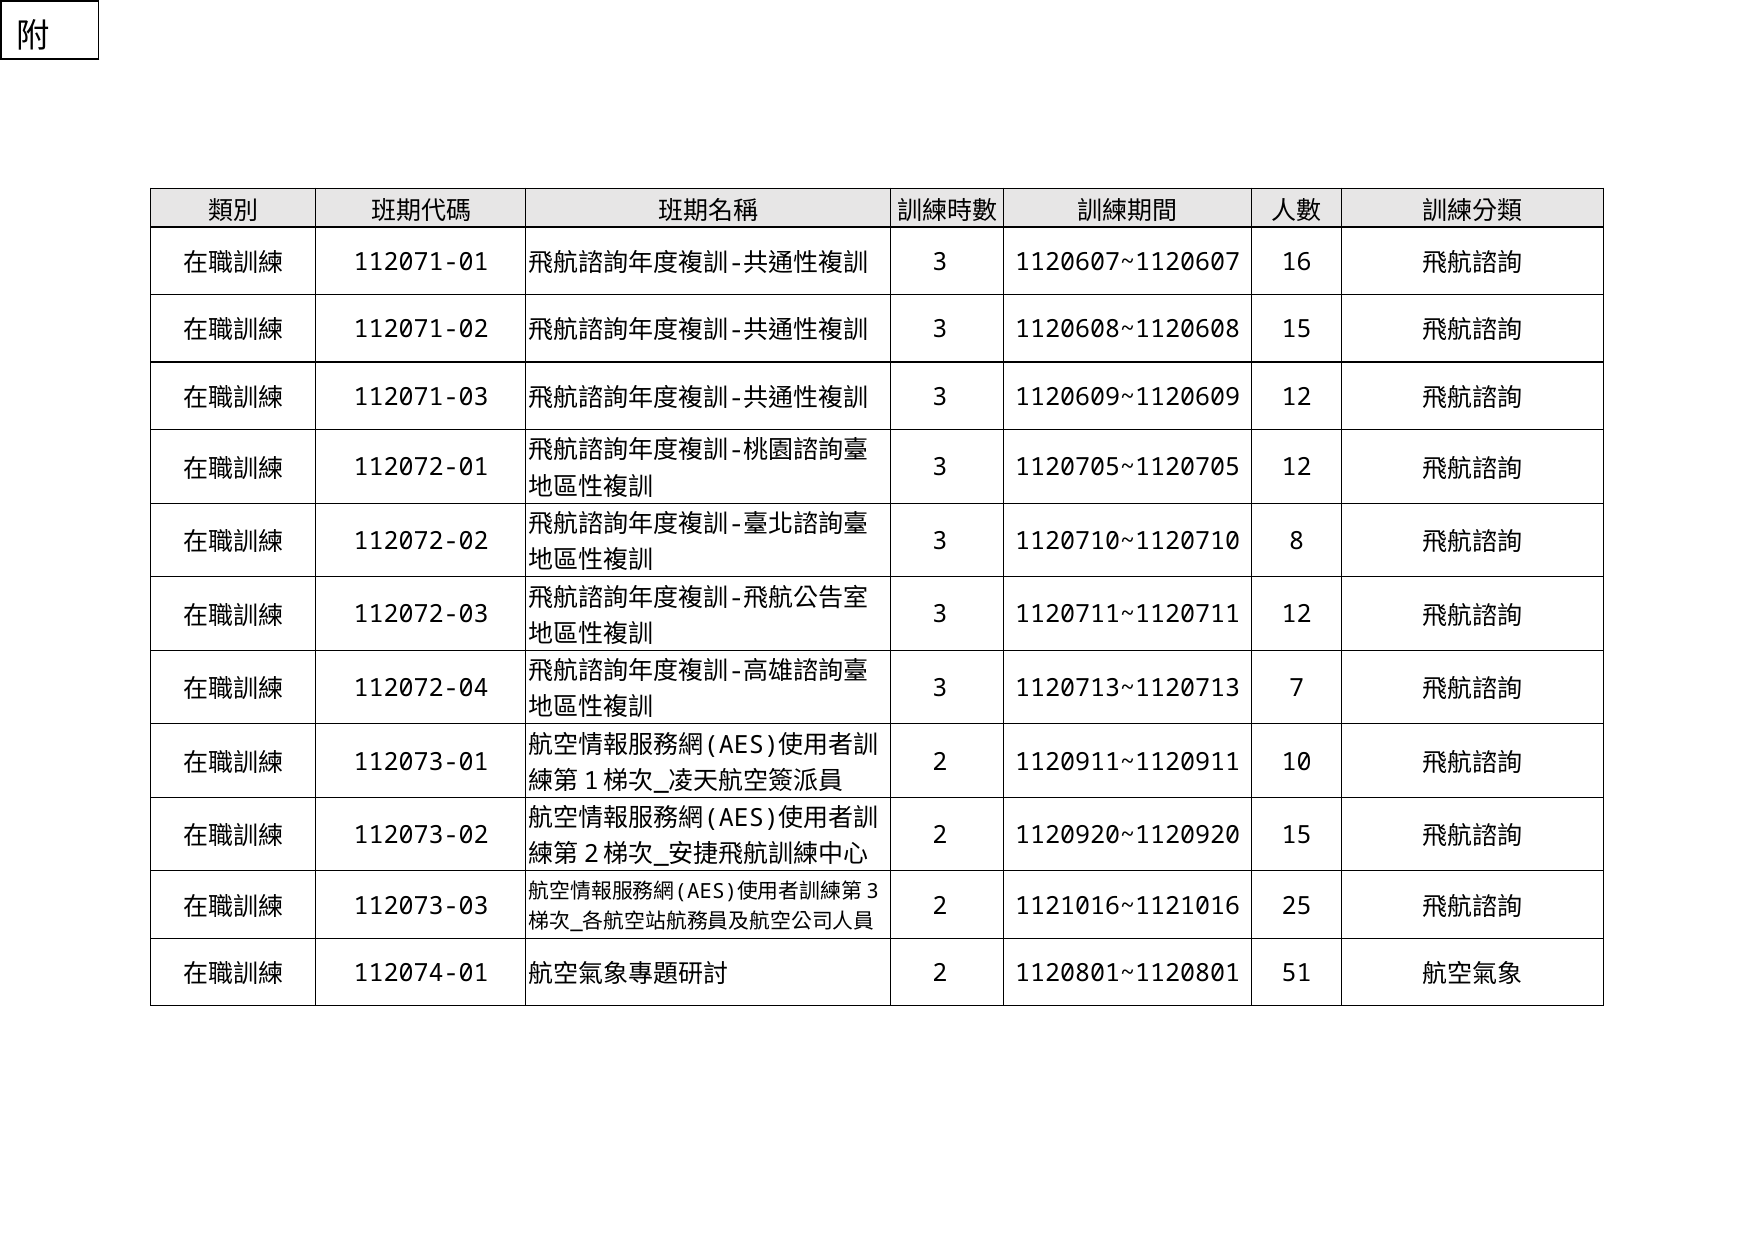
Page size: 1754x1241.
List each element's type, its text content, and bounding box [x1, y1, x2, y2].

table_header 人數 [1252, 189, 1341, 226]
table_cell 航空情報服務網(AES)使用者訓練第1梯次_凌天航空簽派員 [526, 724, 890, 797]
table_header 訓練分類 [1342, 189, 1603, 226]
table_cell 12 [1252, 430, 1341, 502]
table_cell 112072-02 [316, 504, 525, 576]
table_cell 航空氣象 [1342, 939, 1603, 1005]
table_cell 10 [1252, 724, 1341, 797]
table_cell 3 [891, 363, 1003, 429]
table_cell 12 [1252, 577, 1341, 649]
table_cell 112071-02 [316, 295, 525, 361]
table_cell 3 [891, 430, 1003, 502]
table_cell 飛航諮詢 [1342, 798, 1603, 870]
table_cell 飛航諮詢 [1342, 430, 1603, 502]
table_cell 在職訓練 [151, 504, 315, 576]
table_cell 16 [1252, 228, 1341, 294]
table_cell 2 [891, 798, 1003, 870]
table_cell 12 [1252, 363, 1341, 429]
table_cell 2 [891, 871, 1003, 938]
table_cell 1121016~1121016 [1004, 871, 1251, 938]
table_cell 在職訓練 [151, 363, 315, 429]
table_cell 112071-01 [316, 228, 525, 294]
table_cell 飛航諮詢 [1342, 504, 1603, 576]
table_cell 1120801~1120801 [1004, 939, 1251, 1005]
table_cell 3 [891, 651, 1003, 723]
table_cell 飛航諮詢年度複訓-高雄諮詢臺地區性複訓 [526, 651, 890, 723]
table_cell 飛航諮詢年度複訓-臺北諮詢臺地區性複訓 [526, 504, 890, 576]
table_cell 飛航諮詢 [1342, 295, 1603, 361]
table_header 班期名稱 [526, 189, 890, 226]
table_cell 2 [891, 939, 1003, 1005]
table_cell 112072-01 [316, 430, 525, 502]
table_cell 1120911~1120911 [1004, 724, 1251, 797]
table_cell 在職訓練 [151, 577, 315, 649]
table_cell 在職訓練 [151, 430, 315, 502]
table_cell 1120920~1120920 [1004, 798, 1251, 870]
table_cell 1120710~1120710 [1004, 504, 1251, 576]
table_cell 25 [1252, 871, 1341, 938]
table_header 訓練時數 [891, 189, 1003, 226]
table_cell 3 [891, 504, 1003, 576]
table_cell 1120713~1120713 [1004, 651, 1251, 723]
table_cell 在職訓練 [151, 798, 315, 870]
table_cell 3 [891, 577, 1003, 649]
table_cell 1120607~1120607 [1004, 228, 1251, 294]
table_cell 飛航諮詢 [1342, 577, 1603, 649]
table_cell 在職訓練 [151, 228, 315, 294]
table_cell 飛航諮詢年度複訓-飛航公告室地區性複訓 [526, 577, 890, 649]
table_cell 112073-03 [316, 871, 525, 938]
table_cell 3 [891, 228, 1003, 294]
table_cell 飛航諮詢年度複訓-共通性複訓 [526, 363, 890, 429]
table_cell 1120705~1120705 [1004, 430, 1251, 502]
table_cell 8 [1252, 504, 1341, 576]
table_cell 飛航諮詢年度複訓-共通性複訓 [526, 228, 890, 294]
table_header 班期代碼 [316, 189, 525, 226]
table_cell 在職訓練 [151, 724, 315, 797]
table_cell 在職訓練 [151, 295, 315, 361]
table_cell 112072-03 [316, 577, 525, 649]
table_cell 15 [1252, 798, 1341, 870]
table_cell 1120711~1120711 [1004, 577, 1251, 649]
table_cell 1120608~1120608 [1004, 295, 1251, 361]
table_cell 在職訓練 [151, 871, 315, 938]
table_header 訓練期間 [1004, 189, 1251, 226]
table_cell 7 [1252, 651, 1341, 723]
table_cell 飛航諮詢年度複訓-桃園諮詢臺地區性複訓 [526, 430, 890, 502]
table_cell 112073-02 [316, 798, 525, 870]
table_cell 飛航諮詢年度複訓-共通性複訓 [526, 295, 890, 361]
table_cell 112074-01 [316, 939, 525, 1005]
table_cell 航空氣象專題研討 [526, 939, 890, 1005]
table_cell 112073-01 [316, 724, 525, 797]
table_cell 飛航諮詢 [1342, 871, 1603, 938]
table_cell 飛航諮詢 [1342, 363, 1603, 429]
table_cell 112072-04 [316, 651, 525, 723]
table_cell 飛航諮詢 [1342, 651, 1603, 723]
table_cell 51 [1252, 939, 1341, 1005]
table_header 類別 [151, 189, 315, 226]
table_cell 1120609~1120609 [1004, 363, 1251, 429]
table_cell 飛航諮詢 [1342, 724, 1603, 797]
table_cell 在職訓練 [151, 939, 315, 1005]
table_cell 航空情報服務網(AES)使用者訓練第2梯次_安捷飛航訓練中心 [526, 798, 890, 870]
table_cell 15 [1252, 295, 1341, 361]
table_cell 航空情報服務網(AES)使用者訓練第3梯次_各航空站航務員及航空公司人員 [526, 871, 890, 938]
table_cell 112071-03 [316, 363, 525, 429]
table_cell 飛航諮詢 [1342, 228, 1603, 294]
table_cell 在職訓練 [151, 651, 315, 723]
table_cell 2 [891, 724, 1003, 797]
table_cell 3 [891, 295, 1003, 361]
